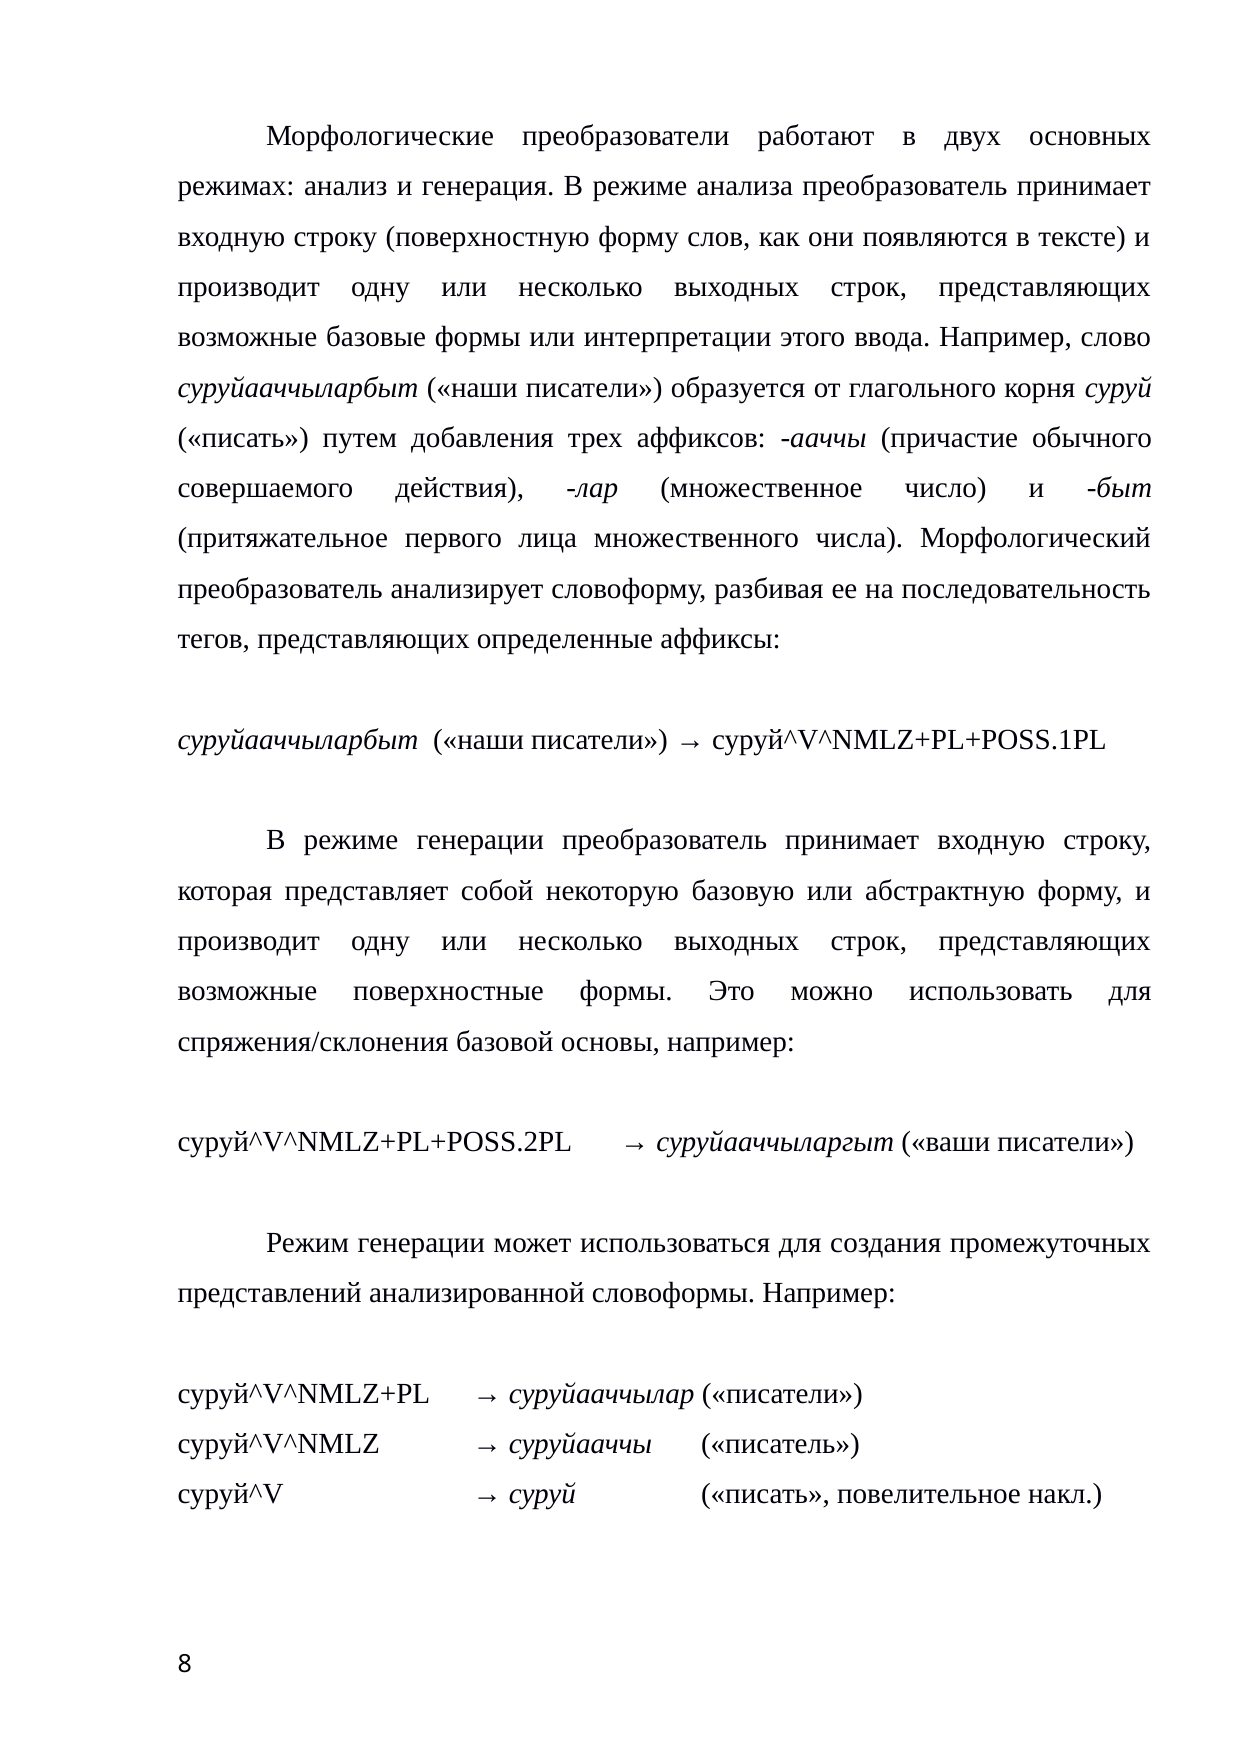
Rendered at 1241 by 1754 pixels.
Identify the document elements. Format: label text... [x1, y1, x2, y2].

text суруй^V^NMLZ → суруйааччы («писатель») [177, 1426, 1152, 1460]
text Морфологические преобразователи работают в двух основных режимах: анализ и генерация. В режиме анализа преобразователь принимает входную строку (поверхностную форму слов, как они появляются в тексте) и производит одну или несколько выходных строк, представляющих возможные базовые формы или интерпретации этого ввода. Например, слово суруйааччыларбыт («наши писатели») образуется от глагольного корня суруй («писать») путем добавления трех аффиксов: -ааччы (причастие обычного совершаемого действия), -лар (множественное число) и -быт (притяжательное первого лица множественного числа). Морфологический преобразователь анализирует словоформу, разбивая ее на последовательность тегов, представляющих определенные аффиксы: [177, 118, 1152, 655]
text суруй^V → суруй («писать», повелительное накл.) [177, 1477, 1152, 1510]
text суруй^V^NMLZ+PL → суруйааччылар («писатели») [177, 1376, 1152, 1409]
text В режиме генерации преобразователь принимает входную строку, которая представляет собой некоторую базовую или абстрактную форму, и производит одну или несколько выходных строк, представляющих возможные поверхностные формы. Это можно использовать для спряжения/склонения базовой основы, например: [177, 822, 1152, 1057]
text Режим генерации может использоваться для создания промежуточных представлений анализированной словоформы. Например: [177, 1225, 1152, 1309]
text суруй^V^NMLZ+PL+POSS.2PL → суруйааччыларгыт («ваши писатели») [177, 1124, 1152, 1158]
text суруйааччыларбыт («наши писатели») → суруй^V^NMLZ+PL+POSS.1PL [177, 722, 1152, 755]
